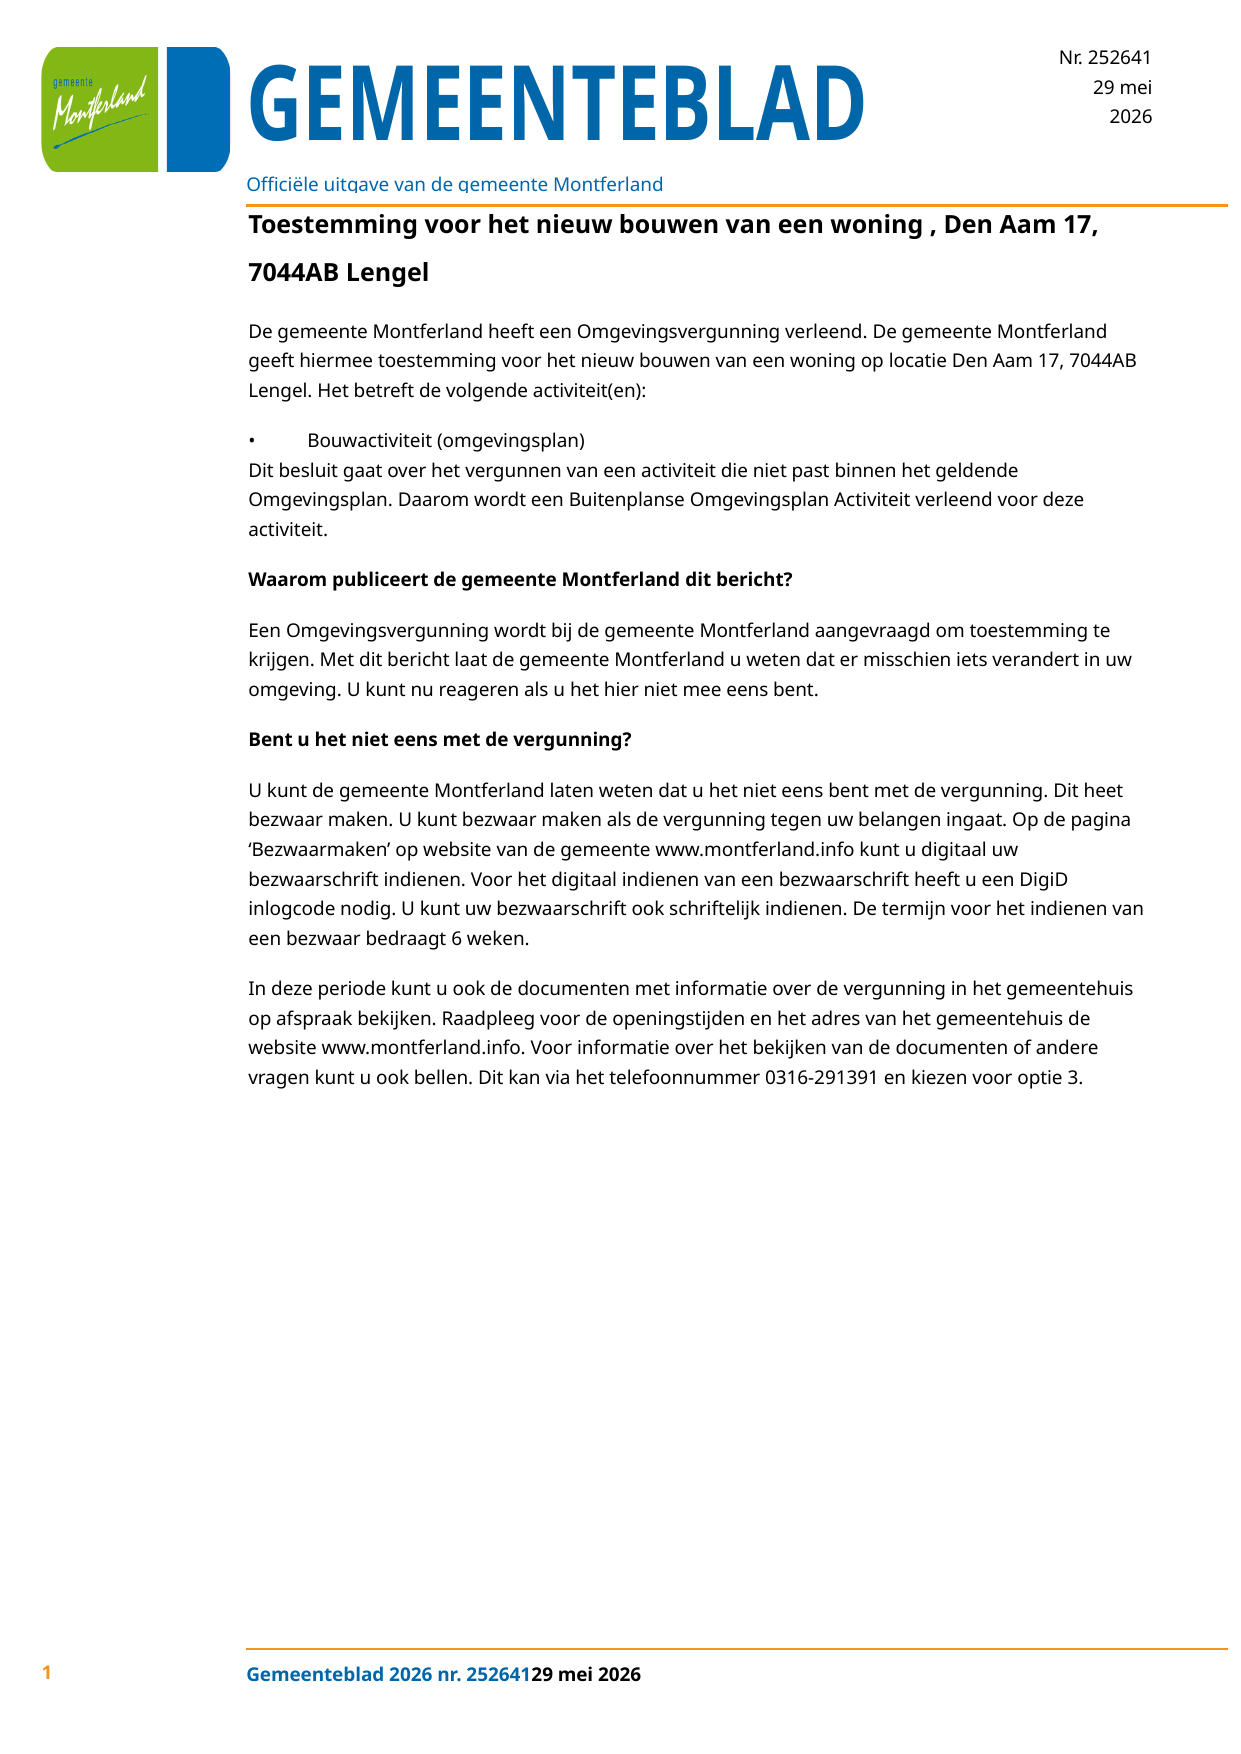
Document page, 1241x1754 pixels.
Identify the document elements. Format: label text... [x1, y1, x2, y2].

text Waarom publiceert de gemeente Montferland dit bericht? [248, 567, 1152, 592]
text De gemeente Montferland heeft een Omgevingsvergunning verleend. De gemeente Montferland geeft hiermee toestemming voor het nieuw bouwen van een woning op locatie Den Aam 17, 7044AB Lengel. Het betreft de volgende activiteit(en): [248, 318, 1152, 403]
list Bouwactiviteit (omgevingsplan) [248, 427, 1152, 453]
text Toestemming voor het nieuw bouwen van een woning , Den Aam 17, 7044AB Lengel [248, 207, 1152, 288]
text U kunt de gemeente Montferland laten weten dat u het niet eens bent met de vergunning. Dit heet bezwaar maken. U kunt bezwaar maken als de vergunning tegen uw belangen ingaat. Op de pagina ‘Bezwaarmaken’ op website van de gemeente www.montferland.info kunt u digitaal uw bezwaarschrift indienen. Voor het digitaal indienen van een bezwaarschrift heeft u een DigiD inlogcode nodig. U kunt uw bezwaarschrift ook schriftelijk indienen. De termijn voor het indienen van een bezwaar bedraagt 6 weken. [248, 777, 1152, 951]
text Een Omgevingsvergunning wordt bij de gemeente Montferland aangevraagd om toestemming te krijgen. Met dit bericht laat de gemeente Montferland u weten dat er misschien iets verandert in uw omgeving. U kunt nu reageren als u het hier niet mee eens bent. [248, 617, 1152, 702]
picture [41, 47, 231, 172]
text Dit besluit gaat over het vergunnen van een activiteit die niet past binnen het geldende Omgevingsplan. Daarom wordt een Buitenplanse Omgevingsplan Activiteit verleend voor deze activiteit. [248, 457, 1152, 542]
text In deze periode kunt u ook de documenten met informatie over de vergunning in het gemeentehuis op afspraak bekijken. Raadpleeg voor de openingstijden en het adres van het gemeentehuis de website www.montferland.info. Voor informatie over het bekijken van de documenten of andere vragen kunt u ook bellen. Dit kan via het telefoonnummer 0316-291391 en kiezen voor optie 3. [248, 975, 1152, 1090]
text Bent u het niet eens met de vergunning? [248, 727, 1152, 752]
